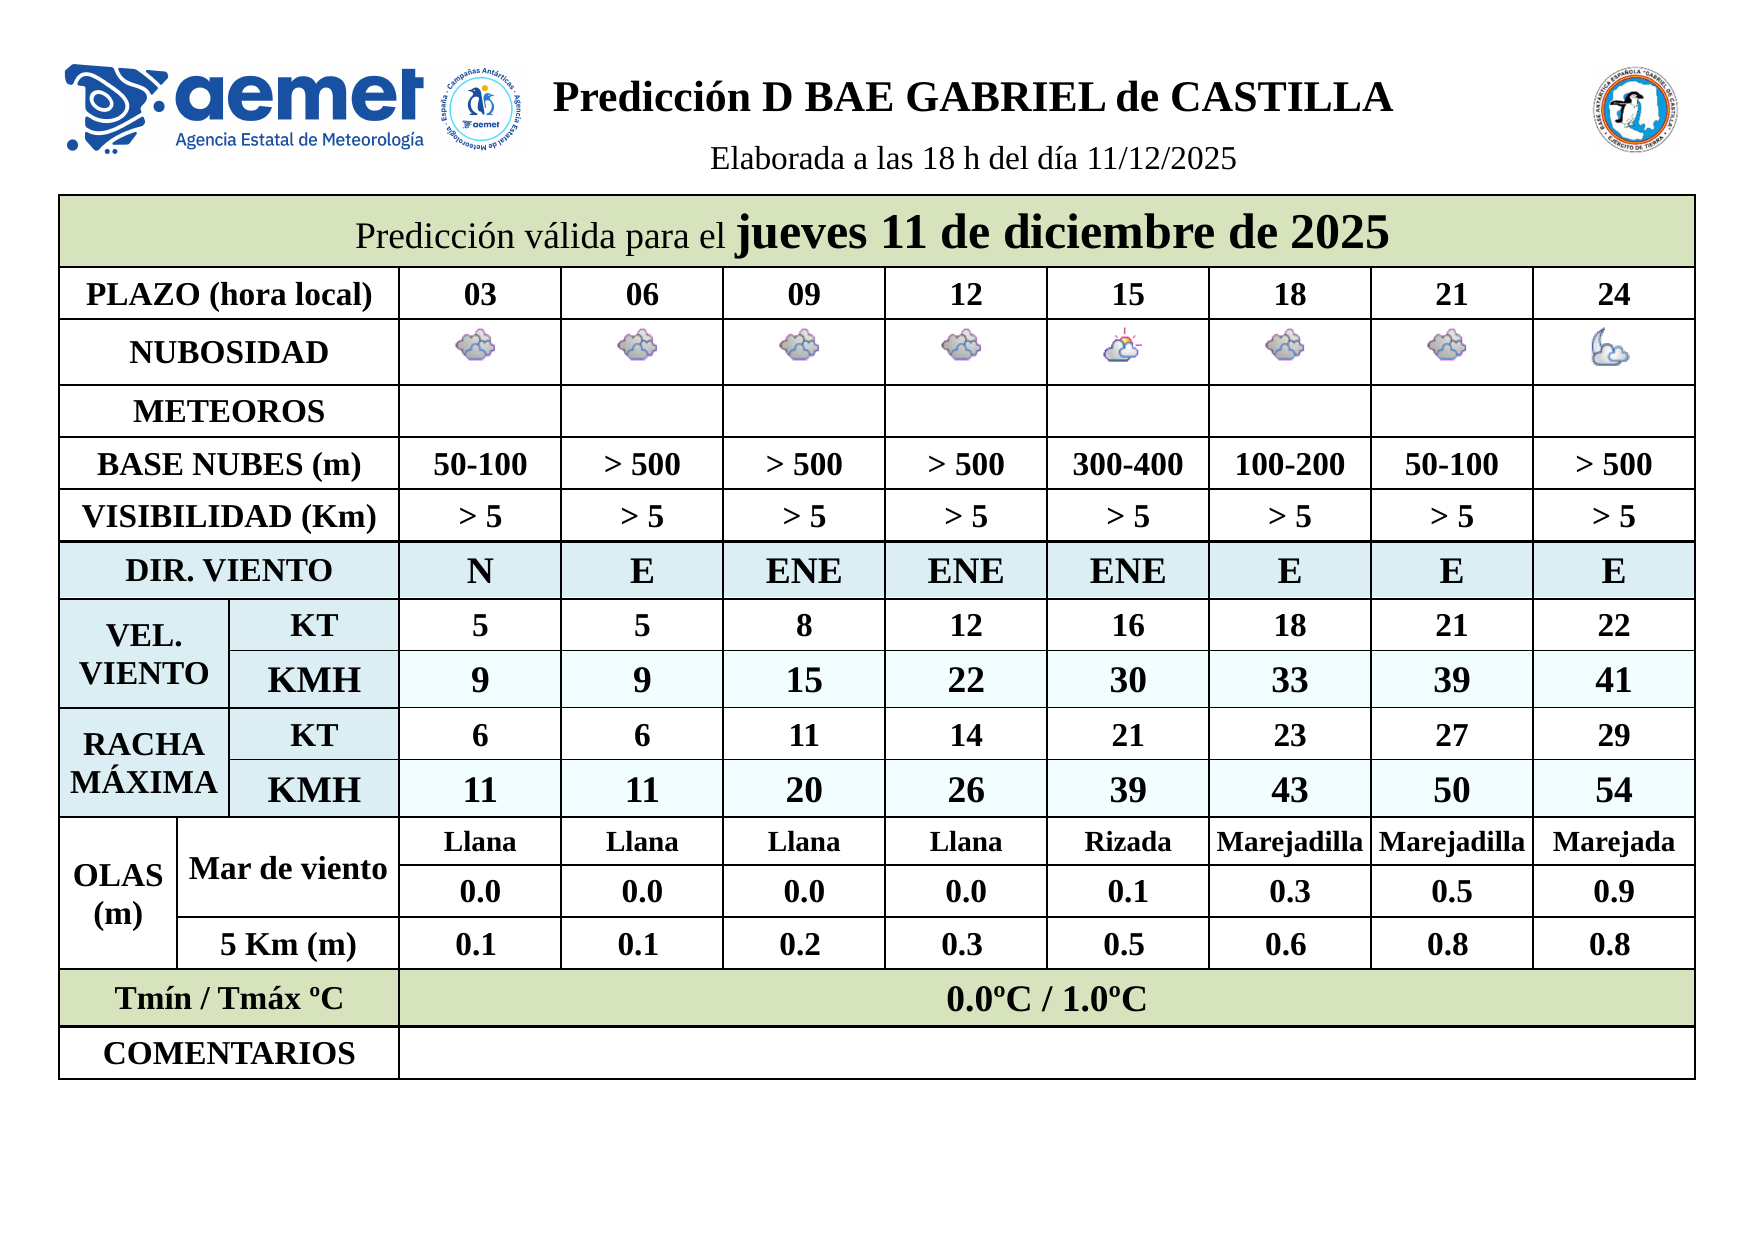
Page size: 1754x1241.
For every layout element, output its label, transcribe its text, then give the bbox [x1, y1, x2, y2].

table_cell > 500 [562, 438, 722, 488]
table_cell [400, 386, 560, 436]
table_cell N [400, 543, 560, 597]
table_cell Tmín / Tmáx ºC [60, 970, 398, 1025]
table_cell 12 [886, 268, 1046, 318]
table_cell 20 [724, 760, 884, 816]
table_cell KMH [230, 760, 398, 816]
table_cell 0.9 [1534, 866, 1694, 916]
table_cell 9 [562, 651, 722, 707]
table_header Predicción D BAE GABRIEL de CASTILLA [537, 59, 1410, 133]
table_cell 0.1 [562, 918, 722, 968]
table_cell E [1372, 543, 1532, 597]
table_cell > 5 [1210, 490, 1370, 540]
table_cell [562, 386, 722, 436]
table_cell 0.0 [400, 866, 560, 916]
table_cell 6 [400, 708, 560, 759]
table_cell 6 [562, 708, 722, 759]
table_cell [1048, 320, 1208, 383]
table_cell > 5 [400, 490, 560, 540]
table_cell 39 [1048, 760, 1208, 816]
table_cell [1210, 386, 1370, 436]
table_cell 300-400 [1048, 438, 1208, 488]
table_cell 21 [1372, 600, 1532, 650]
table_cell RACHA MÁXIMA [60, 709, 228, 816]
table_cell Marejadilla [1372, 818, 1532, 864]
table_cell 50 [1372, 760, 1532, 816]
table_cell 06 [562, 268, 722, 318]
table_cell 22 [886, 651, 1046, 707]
table_cell 33 [1210, 651, 1370, 707]
table_cell 0.8 [1534, 918, 1694, 968]
table_cell ENE [886, 543, 1046, 597]
table_cell 43 [1210, 760, 1370, 816]
table_cell 5 [400, 600, 560, 650]
table_cell 0.0 [724, 866, 884, 916]
table_cell 09 [724, 268, 884, 318]
table_cell 50-100 [1372, 438, 1532, 488]
table_cell 0.6 [1210, 918, 1370, 968]
table_cell E [1210, 543, 1370, 597]
table_cell 15 [724, 651, 884, 707]
table_cell VISIBILIDAD (Km) [60, 490, 398, 540]
table_cell E [562, 543, 722, 597]
table_header [59, 59, 537, 182]
table_cell 0.1 [400, 918, 560, 968]
table_cell PLAZO (hora local) [60, 268, 398, 318]
table_cell > 500 [724, 438, 884, 488]
table_cell [400, 320, 560, 383]
table_cell 23 [1210, 708, 1370, 759]
table_cell KT [230, 709, 398, 759]
table_cell 12 [886, 600, 1046, 650]
picture [453, 326, 499, 371]
table_cell 11 [724, 708, 884, 759]
table_cell Elaborada a las 18 h del día 11/12/2025 [537, 133, 1410, 182]
table_cell 22 [1534, 600, 1694, 650]
table_cell 21 [1372, 268, 1532, 318]
table_cell DIR. VIENTO [60, 543, 398, 597]
table_cell [562, 320, 722, 383]
table_cell 9 [400, 651, 560, 707]
table_cell 03 [400, 268, 560, 318]
table_cell KMH [230, 651, 398, 707]
table_cell 39 [1372, 651, 1532, 707]
table_cell 27 [1372, 708, 1532, 759]
table_cell 0.3 [886, 918, 1046, 968]
table_cell 0.5 [1372, 866, 1532, 916]
table_cell 16 [1048, 600, 1208, 650]
table_cell 5 Km (m) [178, 918, 398, 968]
table_cell Llana [886, 818, 1046, 864]
table_cell Llana [562, 818, 722, 864]
table_cell 21 [1048, 708, 1208, 759]
picture [1425, 326, 1470, 371]
table_cell 14 [886, 708, 1046, 759]
table_cell > 500 [886, 438, 1046, 488]
table_cell > 5 [1534, 490, 1694, 540]
table_cell [1372, 386, 1532, 436]
table_cell [724, 320, 884, 383]
table_cell NUBOSIDAD [60, 320, 398, 383]
table_cell > 5 [1048, 490, 1208, 540]
table_cell OLAS (m) [60, 818, 176, 968]
table_cell METEOROS [60, 386, 398, 436]
table_cell 0.0 [562, 866, 722, 916]
picture [1263, 326, 1308, 371]
table_cell Marejadilla [1210, 818, 1370, 864]
table_cell 26 [886, 760, 1046, 816]
table_cell [1048, 386, 1208, 436]
picture [777, 326, 823, 371]
table_cell 18 [1210, 268, 1370, 318]
table_cell 100-200 [1210, 438, 1370, 488]
table_cell [724, 386, 884, 436]
table_cell [886, 386, 1046, 436]
table_cell 50-100 [400, 438, 560, 488]
table_cell 18 [1210, 600, 1370, 650]
table_cell ENE [724, 543, 884, 597]
table_cell 0.8 [1372, 918, 1532, 968]
table_cell 30 [1048, 651, 1208, 707]
table_cell 41 [1534, 651, 1694, 707]
picture [64, 64, 532, 154]
table_cell 11 [400, 760, 560, 816]
table_cell 0.1 [1048, 866, 1208, 916]
table_cell BASE NUBES (m) [60, 438, 398, 488]
table_cell > 5 [886, 490, 1046, 540]
table_cell 29 [1534, 708, 1694, 759]
table_cell Mar de viento [178, 818, 398, 916]
table_cell ENE [1048, 543, 1208, 597]
table_cell 24 [1534, 268, 1694, 318]
table_header [1410, 59, 1694, 182]
table_cell 15 [1048, 268, 1208, 318]
picture [1590, 64, 1681, 154]
table_cell [1534, 320, 1694, 383]
table_cell [886, 320, 1046, 383]
picture [1587, 326, 1632, 371]
table_cell Marejada [1534, 818, 1694, 864]
table_cell 8 [724, 600, 884, 650]
picture [615, 326, 660, 371]
table_cell [1210, 320, 1370, 383]
table_cell COMENTARIOS [60, 1028, 398, 1078]
table_cell 0.3 [1210, 866, 1370, 916]
table_cell > 5 [724, 490, 884, 540]
table_cell [400, 1028, 1694, 1078]
table_cell > 5 [1372, 490, 1532, 540]
table_cell > 5 [562, 490, 722, 540]
table_cell > 500 [1534, 438, 1694, 488]
table_cell 5 [562, 600, 722, 650]
table_cell Llana [400, 818, 560, 864]
table_cell [1534, 386, 1694, 436]
picture [1101, 326, 1146, 371]
table_cell Rizada [1048, 818, 1208, 864]
table_cell E [1534, 543, 1694, 597]
table_cell 0.5 [1048, 918, 1208, 968]
picture [939, 326, 984, 371]
table_cell 0.2 [724, 918, 884, 968]
table_cell VEL. VIENTO [60, 600, 228, 707]
table_cell Llana [724, 818, 884, 864]
table_cell 11 [562, 760, 722, 816]
table_cell 0.0ºC / 1.0ºC [400, 970, 1694, 1025]
table_cell 54 [1534, 760, 1694, 816]
table_header Predicción válida para el jueves 11 de diciembre de 2025 [60, 196, 1694, 266]
table_cell 0.0 [886, 866, 1046, 916]
table_cell [1372, 320, 1532, 383]
table_cell KT [230, 600, 398, 650]
